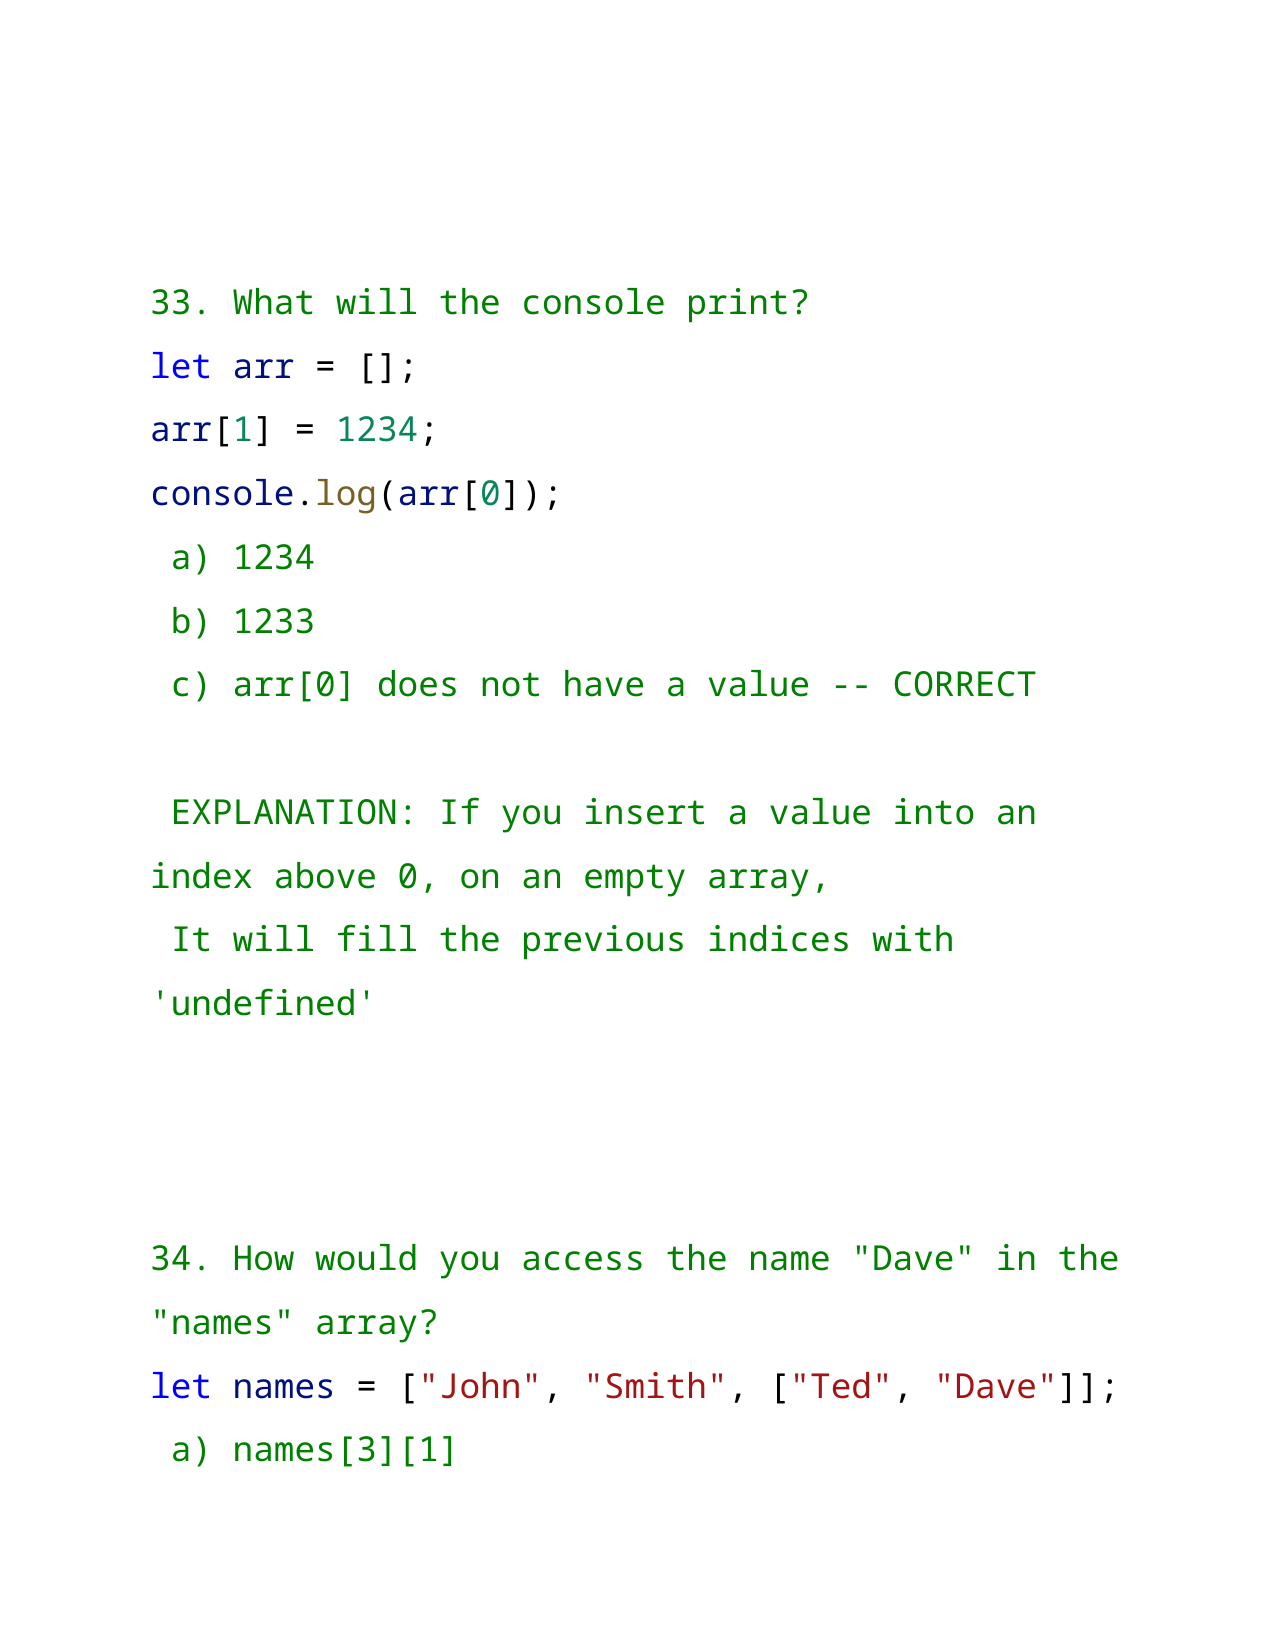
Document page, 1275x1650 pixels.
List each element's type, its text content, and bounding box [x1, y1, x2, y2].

text b) 1233 [150, 596, 1125, 643]
text EXPLANATION: If you insert a value into an index above 0, on an empty array, [150, 787, 1125, 898]
text a) 1234 [150, 532, 1125, 579]
text let names = ["John", "Smith", ["Ted", "Dave"]]; [150, 1361, 1125, 1408]
text 34. How would you access the name "Dave" in the "names" array? [150, 1234, 1125, 1344]
text a) names[3][1] [150, 1425, 1125, 1472]
text 33. What will the console print? [150, 277, 1125, 324]
text c) arr[0] does not have a value -- CORRECT [150, 660, 1125, 707]
text It will fill the previous indices with 'undefined' [150, 915, 1125, 1026]
text let arr = []; [150, 341, 1125, 388]
text console.log(arr[0]); [150, 469, 1125, 516]
text arr[1] = 1234; [150, 405, 1125, 452]
